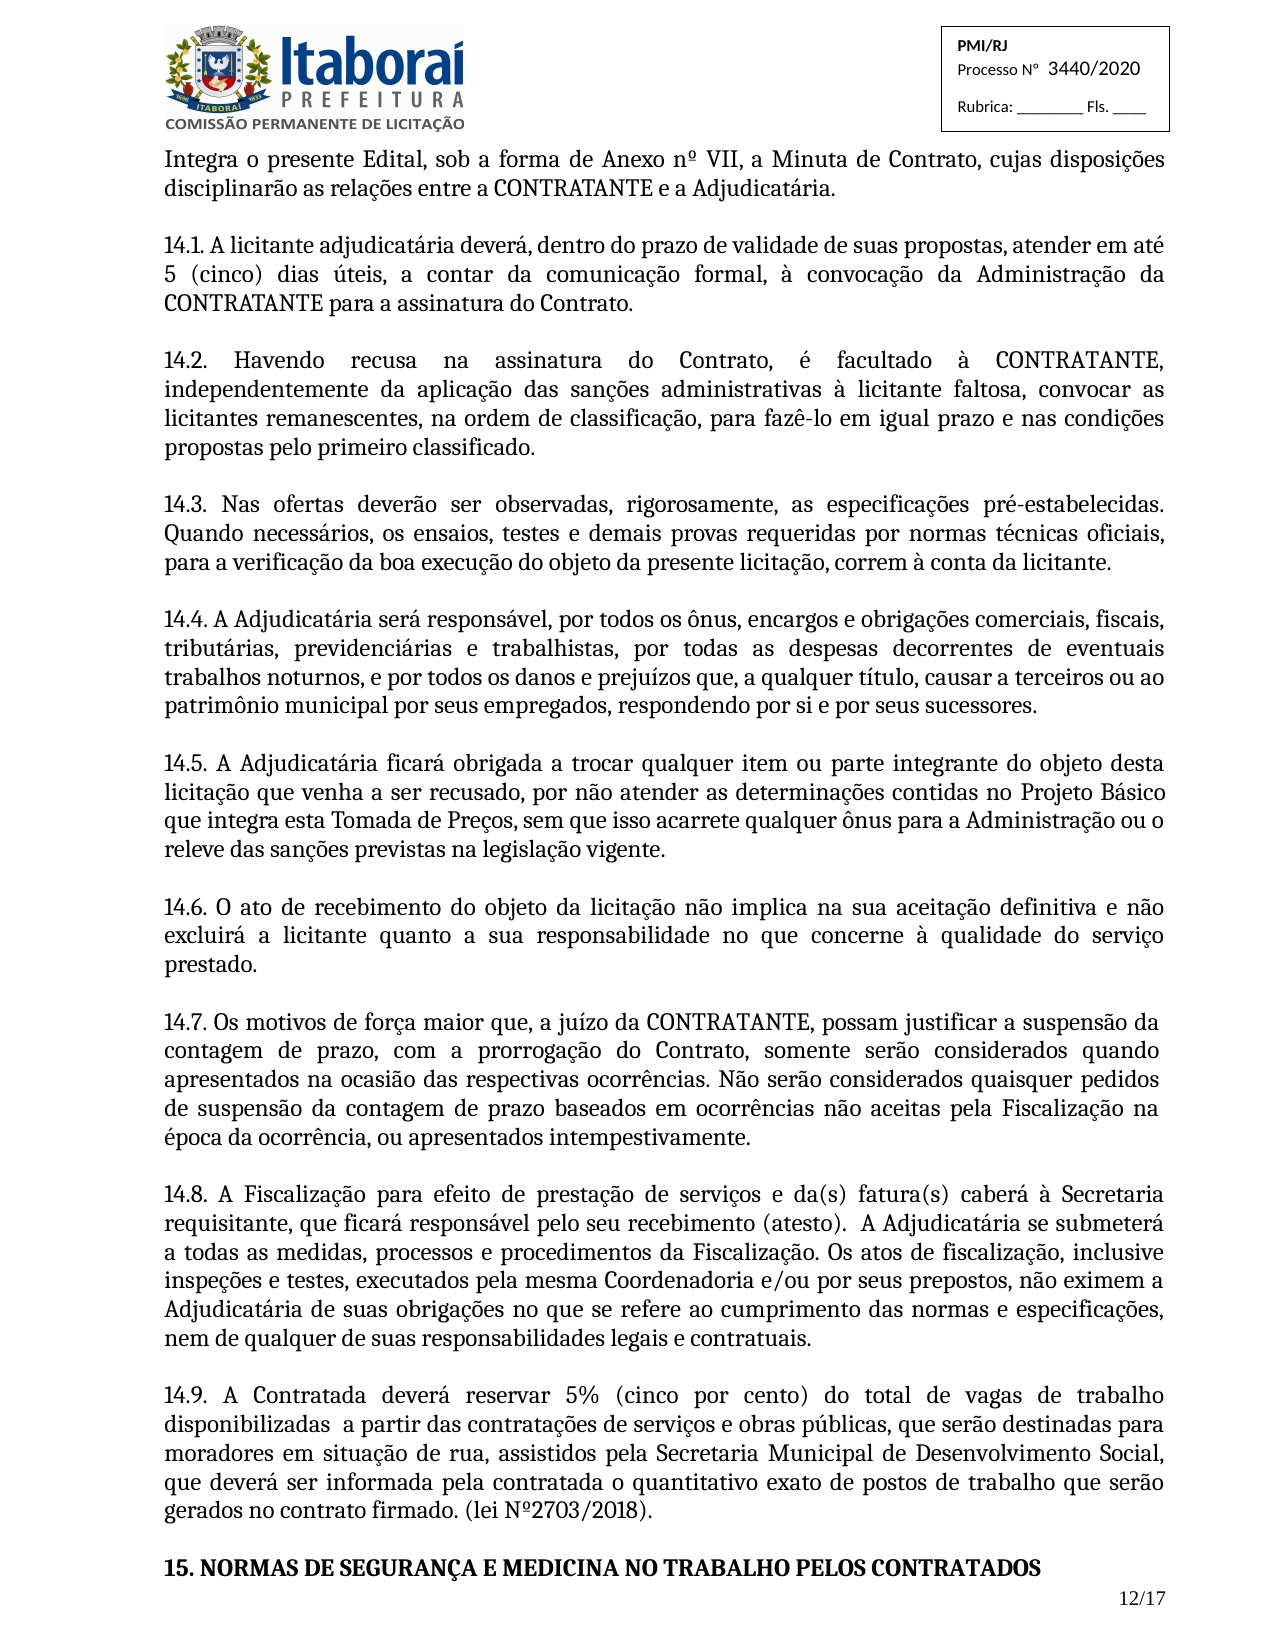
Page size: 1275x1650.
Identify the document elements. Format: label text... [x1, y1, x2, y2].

text 15. NORMAS DE SEGURANÇA E MEDICINA NO TRABALHO PELOS CONTRATADOS [164, 1554, 1166, 1583]
text 14.5. A Adjudicatária ficará obrigada a trocar qualquer item ou parte integrante do objeto desta licitação que venha a ser recusado, por não atender as determinações contidas no Projeto Básico que integra esta Tomada de Preços, sem que isso acarrete qualquer ônus para a Administração ou o releve das sanções previstas na legislação vigente. [164, 749, 1166, 864]
text 14.6. O ato de recebimento do objeto da licitação não implica na sua aceitação definitiva e não excluirá a licitante quanto a sua responsabilidade no que concerne à qualidade do serviço prestado. [164, 893, 1166, 979]
text 14.3. Nas ofertas deverão ser observadas, rigorosamente, as especificações pré-estabelecidas. Quando necessários, os ensaios, testes e demais provas requeridas por normas técnicas oficiais, para a verificação da boa execução do objeto da presente licitação, correm à conta da licitante. [164, 490, 1166, 576]
text 14.2. Havendo recusa na assinatura do Contrato, é facultado à CONTRATANTE, independentemente da aplicação das sanções administrativas à licitante faltosa, convocar as licitantes remanescentes, na ordem de classificação, para fazê-lo em igual prazo e nas condições propostas pelo primeiro classificado. [164, 346, 1166, 461]
text 14.1. A licitante adjudicatária deverá, dentro do prazo de validade de suas propostas, atender em até 5 (cinco) dias úteis, a contar da comunicação formal, à convocação da Administração da CONTRATANTE para a assinatura do Contrato. [164, 231, 1166, 318]
text 14.7. Os motivos de força maior que, a juízo da CONTRATANTE, possam justificar a suspensão da contagem de prazo, com a prorrogação do Contrato, somente serão considerados quando apresentados na ocasião das respectivas ocorrências. Não serão considerados quaisquer pedidos de suspensão da contagem de prazo baseados em ocorrências não aceitas pela Fiscalização na época da ocorrência, ou apresentados intempestivamente. [164, 1008, 1160, 1151]
text 14.8. A Fiscalização para efeito de prestação de serviços e da(s) fatura(s) caberá à Secretaria requisitante, que ficará responsável pelo seu recebimento (atesto). A Adjudicatária se submeterá a todas as medidas, processos e procedimentos da Fiscalização. Os atos de fiscalização, inclusive inspeções e testes, executados pela mesma Coordenadoria e/ou por seus prepostos, não eximem a Adjudicatária de suas obrigações no que se refere ao cumprimento das normas e especificações, nem de qualquer de suas responsabilidades legais e contratuais. [164, 1180, 1166, 1353]
picture [165, 25, 464, 133]
text Integra o presente Edital, sob a forma de Anexo nº VII, a Minuta de Contrato, cujas disposições disciplinarão as relações entre a CONTRATANTE e a Adjudicatária. [164, 145, 1166, 203]
text 14.4. A Adjudicatária será responsável, por todos os ônus, encargos e obrigações comerciais, fiscais, tributárias, previdenciárias e trabalhistas, por todas as despesas decorrentes de eventuais trabalhos noturnos, e por todos os danos e prejuízos que, a qualquer título, causar a terceiros ou ao patrimônio municipal por seus empregados, respondendo por si e por seus sucessores. [164, 605, 1166, 720]
text 14.9. A Contratada deverá reservar 5% (cinco por cento) do total de vagas de trabalho disponibilizadas a partir das contratações de serviços e obras públicas, que serão destinadas para moradores em situação de rua, assistidos pela Secretaria Municipal de Desenvolvimento Social, que deverá ser informada pela contratada o quantitativo exato de postos de trabalho que serão gerados no contrato firmado. (lei Nº2703/2018). [164, 1381, 1166, 1525]
